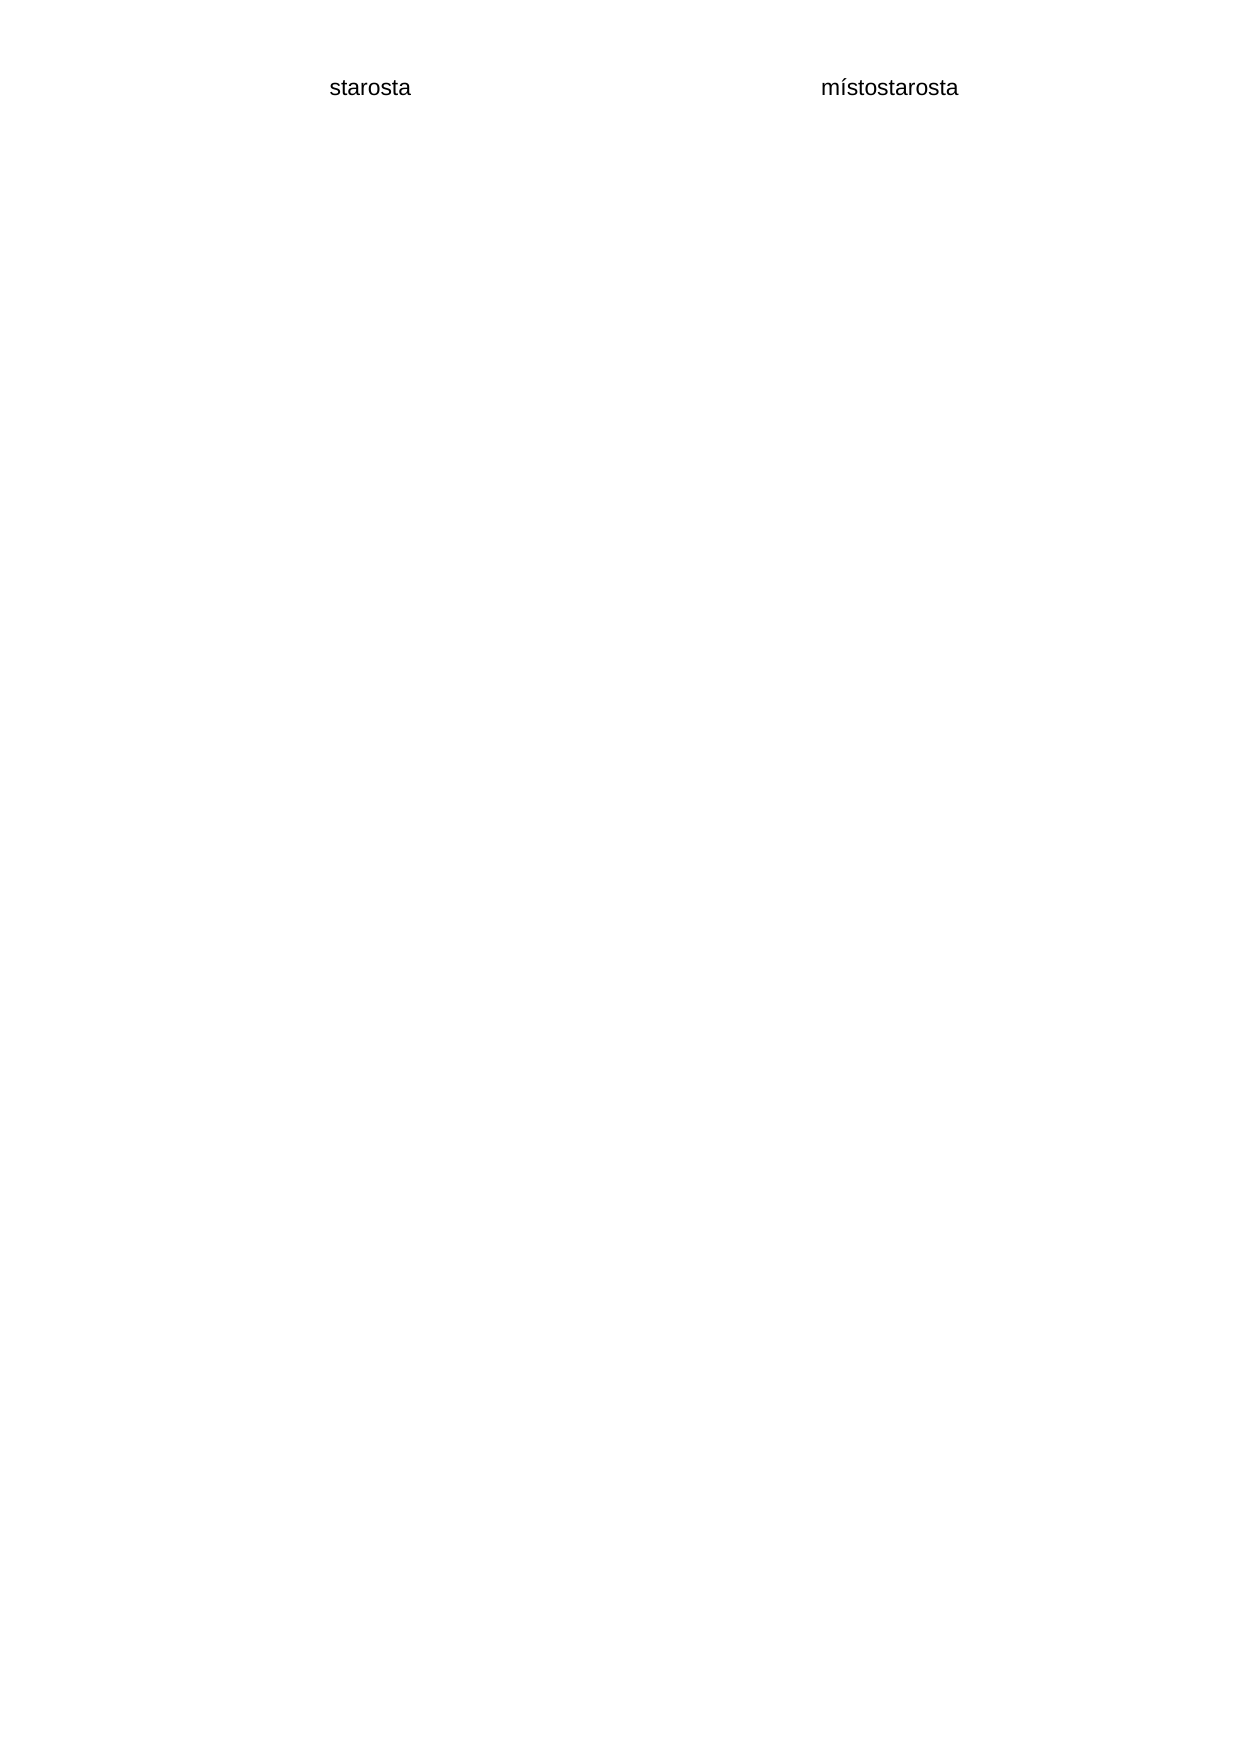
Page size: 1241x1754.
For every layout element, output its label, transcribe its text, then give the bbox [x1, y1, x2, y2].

text starosta místostarosta [118, 74, 1122, 100]
